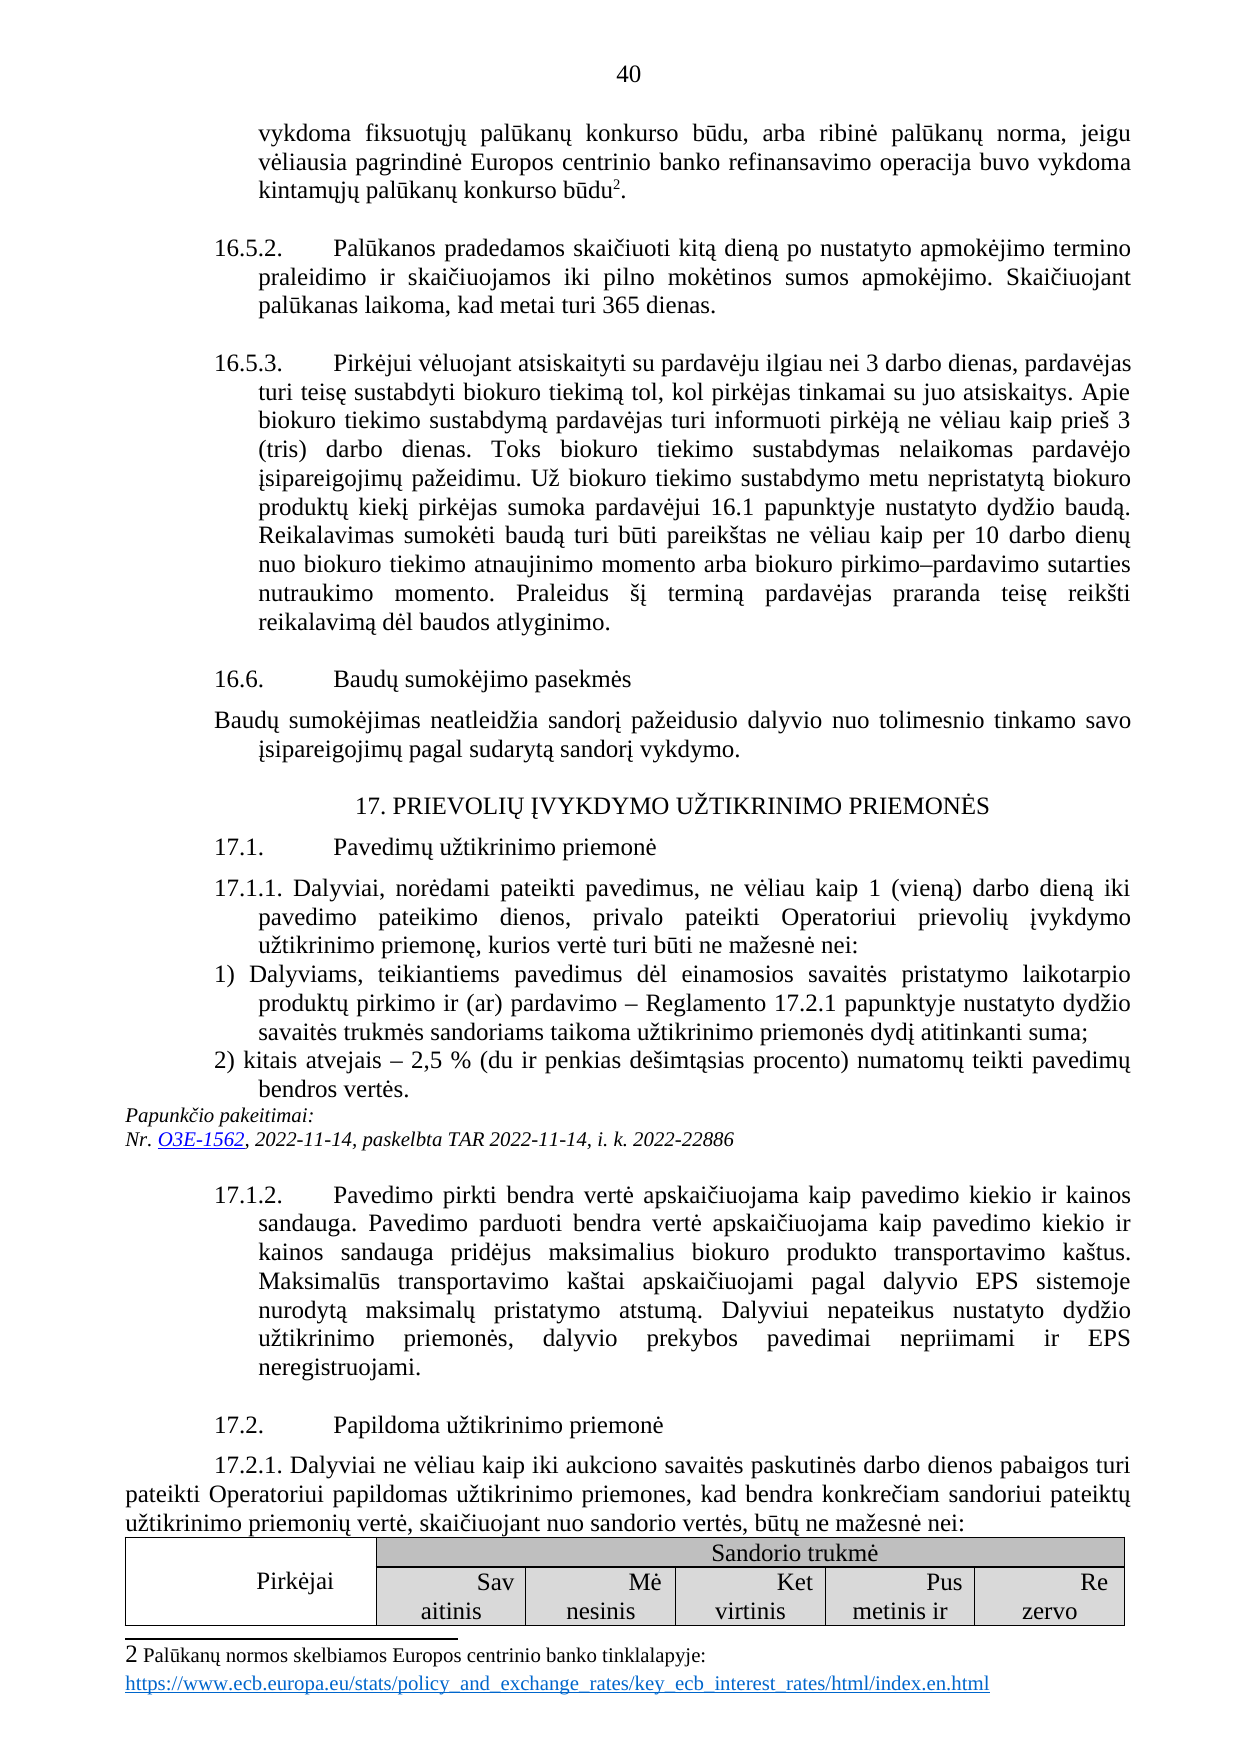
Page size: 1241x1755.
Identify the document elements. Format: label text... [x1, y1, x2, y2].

text 17.1.2. Pavedimo pirkti bendra vertė apskaičiuojama kaip pavedimo kiekio ir kainos sandauga. Pavedimo parduoti bendra vertė apskaičiuojama kaip pavedimo kiekio ir kainos sandauga pridėjus maksimalius biokuro produkto transportavimo kaštus. Maksimalūs transportavimo kaštai apskaičiuojami pagal dalyvio EPS sistemoje nurodytą maksimalų pristatymo atstumą. Dalyviui nepateikus nustatyto dydžio užtikrinimo priemonės, dalyvio prekybos pavedimai nepriimami ir EPS neregistruojami. [214, 1180, 1132, 1381]
text Nr. O3E-1562, 2022-11-14, paskelbta TAR 2022-11-14, i. k. 2022-22886 [125, 1127, 1132, 1151]
text 2) kitais atvejais – 2,5 % (du ir penkias dešimtąsias procento) numatomų teikti pavedimų bendros vertės. [214, 1045, 1132, 1103]
text Palūkanų normos skelbiamos Europos centrinio banko tinklalapyje: https://www.ecb.europa.eu/stats/policy_and_exchange_rates/key_ecb_interest_rates/html/index.en.html [125, 1639, 1132, 1695]
text 16.5.2. Palūkanos pradedamos skaičiuoti kitą dieną po nustatyto apmokėjimo termino praleidimo ir skaičiuojamos iki pilno mokėtinos sumos apmokėjimo. Skaičiuojant palūkanas laikoma, kad metai turi 365 dienas. [214, 233, 1132, 319]
table_cell Savaitinis [377, 1568, 525, 1625]
text Baudų sumokėjimas neatleidžia sandorį pažeidusio dalyvio nuo tolimesnio tinkamo savo įsipareigojimų pagal sudarytą sandorį vykdymo. [214, 705, 1132, 763]
text 16.6. Baudų sumokėjimo pasekmės [214, 664, 1132, 693]
table_cell Rezervo [975, 1568, 1124, 1625]
text Papunkčio pakeitimai: [125, 1103, 1132, 1127]
text 17.2.1. Dalyviai ne vėliau kaip iki aukciono savaitės paskutinės darbo dienos pabaigos turi pateikti Operatoriui papildomas užtikrinimo priemones, kad bendra konkrečiam sandoriui pateiktų užtikrinimo priemonių vertė, skaičiuojant nuo sandorio vertės, būtų ne mažesnė nei: [125, 1450, 1132, 1537]
text 17.1.1. Dalyviai, norėdami pateikti pavedimus, ne vėliau kaip 1 (vieną) darbo dieną iki pavedimo pateikimo dienos, privalo pateikti Operatoriui prievolių įvykdymo užtikrinimo priemonę, kurios vertė turi būti ne mažesnė nei: [214, 873, 1132, 959]
text 16.5.3. Pirkėjui vėluojant atsiskaityti su pardavėju ilgiau nei 3 darbo dienas, pardavėjas turi teisę sustabdyti biokuro tiekimą tol, kol pirkėjas tinkamai su juo atsiskaitys. Apie biokuro tiekimo sustabdymą pardavėjas turi informuoti pirkėją ne vėliau kaip prieš 3 (tris) darbo dienas. Toks biokuro tiekimo sustabdymas nelaikomas pardavėjo įsipareigojimų pažeidimu. Už biokuro tiekimo sustabdymo metu nepristatytą biokuro produktų kiekį pirkėjas sumoka pardavėjui 16.1 papunktyje nustatyto dydžio baudą. Reikalavimas sumokėti baudą turi būti pareikštas ne vėliau kaip per 10 darbo dienų nuo biokuro tiekimo atnaujinimo momento arba biokuro pirkimo–pardavimo sutarties nutraukimo momento. Praleidus šį terminą pardavėjas praranda teisę reikšti reikalavimą dėl baudos atlyginimo. [214, 348, 1132, 636]
table_header Pirkėjai [126, 1538, 376, 1625]
table_cell Mėnesinis [526, 1568, 675, 1625]
table_cell Pusmetinis ir [826, 1568, 974, 1625]
text 17.1. Pavedimų užtikrinimo priemonė [214, 832, 1132, 861]
table_header Sandorio trukmė [377, 1538, 1124, 1566]
text 17.2. Papildoma užtikrinimo priemonė [214, 1410, 1132, 1438]
table_cell Ketvirtinis [676, 1568, 825, 1625]
text 1) Dalyviams, teikiantiems pavedimus dėl einamosios savaitės pristatymo laikotarpio produktų pirkimo ir (ar) pardavimo – Reglamento 17.2.1 papunktyje nustatyto dydžio savaitės trukmės sandoriams taikoma užtikrinimo priemonės dydį atitinkanti suma; [214, 959, 1132, 1045]
text 17. PRIEVOLIŲ ĮVYKDYMO UŽTIKRINIMO PRIEMONĖS [214, 791, 1132, 820]
text vykdoma fiksuotųjų palūkanų konkurso būdu, arba ribinė palūkanų norma, jeigu vėliausia pagrindinė Europos centrinio banko refinansavimo operacija buvo vykdoma kintamųjų palūkanų konkurso būdu. [214, 118, 1132, 204]
